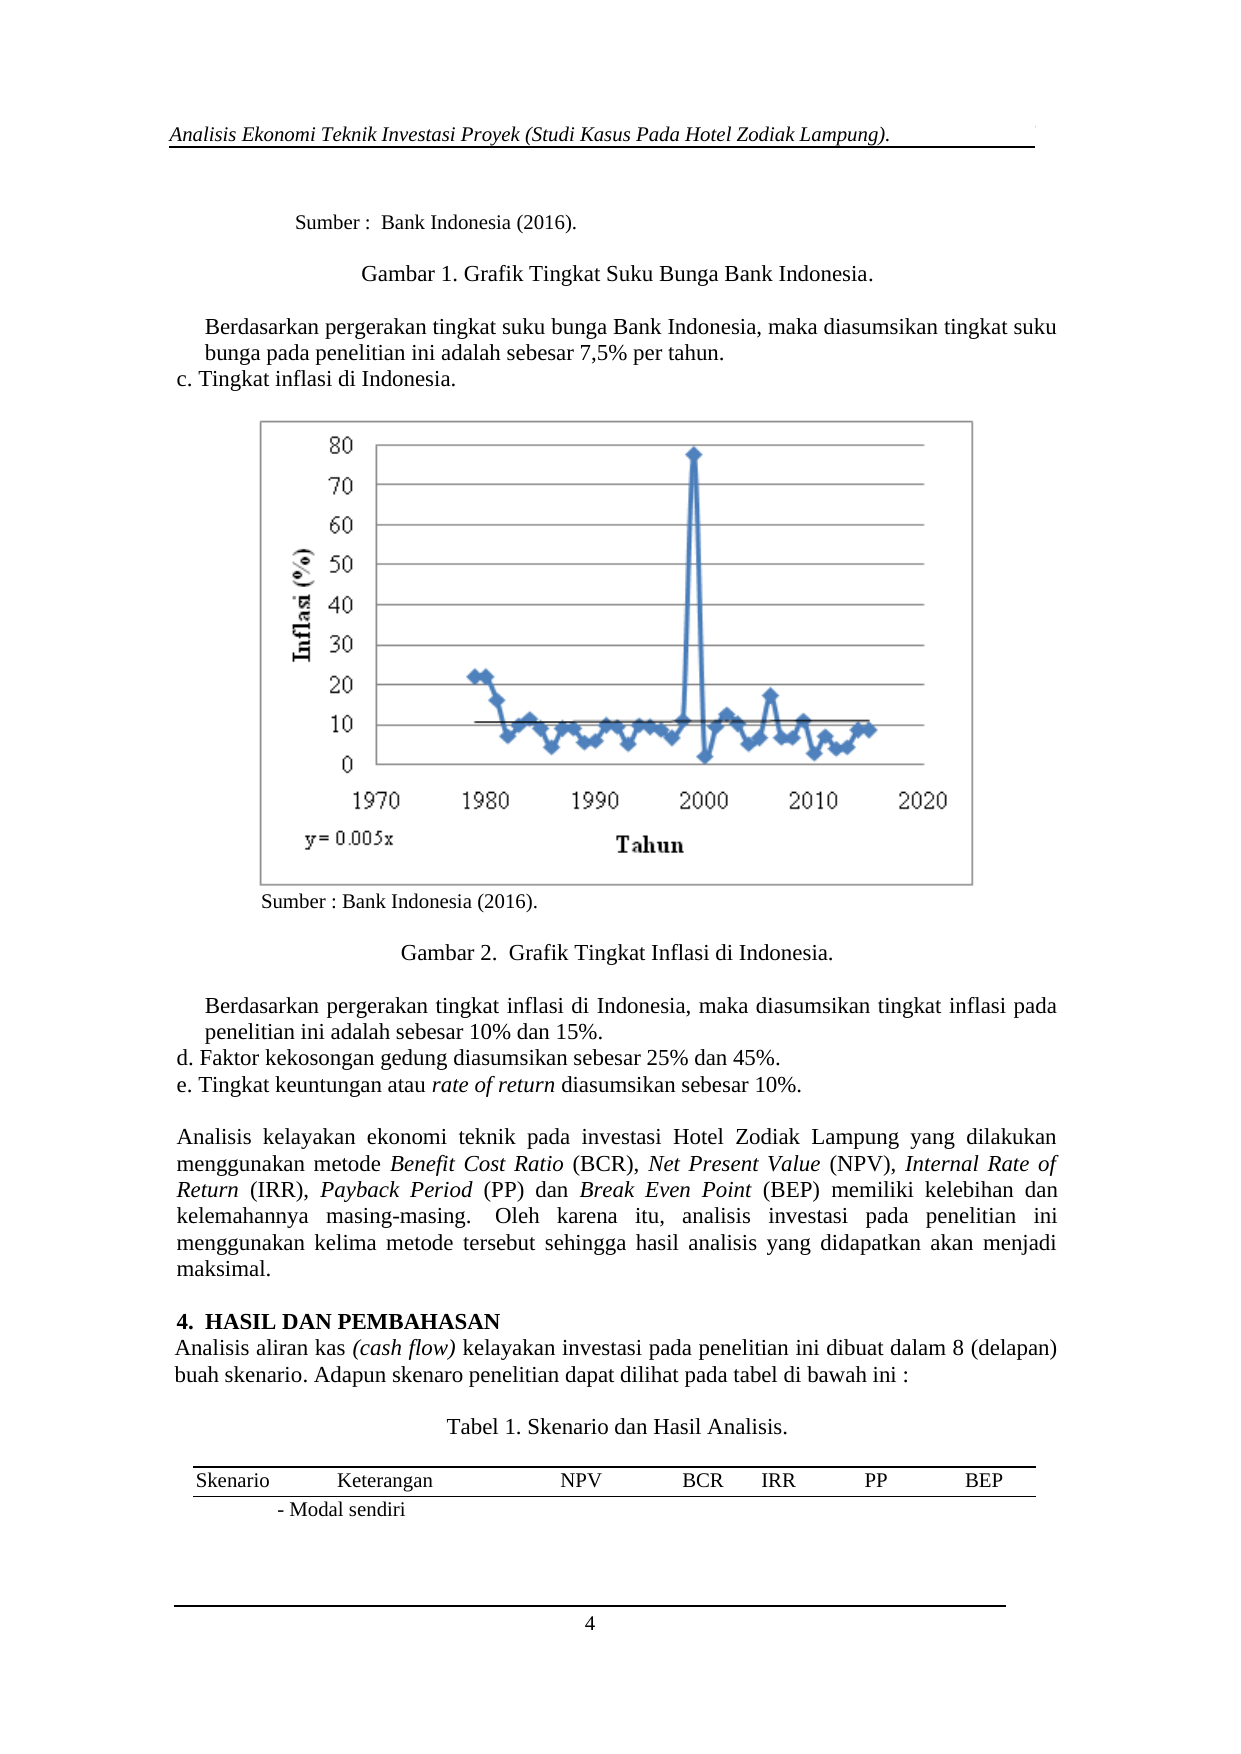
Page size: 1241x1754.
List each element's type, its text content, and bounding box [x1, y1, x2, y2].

text c. Tingkat inflasi di Indonesia. [176, 365, 1058, 392]
table_cell [493, 1497, 669, 1521]
table_header BEP [932, 1468, 1036, 1496]
text Tabel 1. Skenario dan Hasil Analisis. [176, 1413, 1058, 1440]
table_header Skenario [193, 1468, 277, 1496]
text Sumber : Bank Indonesia (2016). [261, 418, 1058, 913]
list 4. HASIL DAN PEMBAHASAN [176, 1308, 1058, 1334]
table_cell [669, 1497, 736, 1521]
text e. Tingkat keuntungan atau rate of return diasumsikan sebesar 10%. [176, 1071, 1058, 1097]
table_header BCR [669, 1468, 736, 1496]
table_header PP [820, 1468, 932, 1496]
text Gambar 1. Grafik Tingkat Suku Bunga Bank Indonesia. [176, 260, 1058, 286]
table_cell [820, 1497, 932, 1521]
list Analisis aliran kas (cash flow) kelayakan investasi pada penelitian ini dibuat dalam 8 (delapan) buah skenario. Adapun skenaro penelitian dapat dilihat pada tabel di bawah ini : [174, 1334, 1058, 1387]
table_header Keterangan [277, 1468, 493, 1496]
table_header NPV [493, 1468, 669, 1496]
table_cell [736, 1497, 820, 1521]
picture [257, 418, 978, 889]
text Analisis kelayakan ekonomi teknik pada investasi Hotel Zodiak Lampung yang dilakukan menggunakan metode Benefit Cost Ratio (BCR), Net Present Value (NPV), Internal Rate of Return (IRR), Payback Period (PP) dan Break Even Point (BEP) memiliki kelebihan dan kelemahannya masing-masing. Oleh karena itu, analisis investasi pada penelitian ini menggunakan kelima metode tersebut sehingga hasil analisis yang didapatkan akan menjadi maksimal. [176, 1123, 1058, 1282]
table_cell [193, 1497, 277, 1521]
text Sumber : Bank Indonesia (2016). [289, 209, 1058, 234]
table_cell - Modal sendiri [277, 1497, 493, 1521]
text Gambar 2. Grafik Tingkat Inflasi di Indonesia. [176, 939, 1058, 965]
table_header IRR [736, 1468, 820, 1496]
table_cell [932, 1497, 1036, 1521]
text Berdasarkan pergerakan tingkat suku bunga Bank Indonesia, maka diasumsikan tingkat suku bunga pada penelitian ini adalah sebesar 7,5% per tahun. [204, 313, 1058, 365]
text d. Faktor kekosongan gedung diasumsikan sebesar 25% dan 45%. [176, 1044, 1058, 1071]
text Berdasarkan pergerakan tingkat inflasi di Indonesia, maka diasumsikan tingkat inflasi pada penelitian ini adalah sebesar 10% dan 15%. [204, 992, 1058, 1044]
